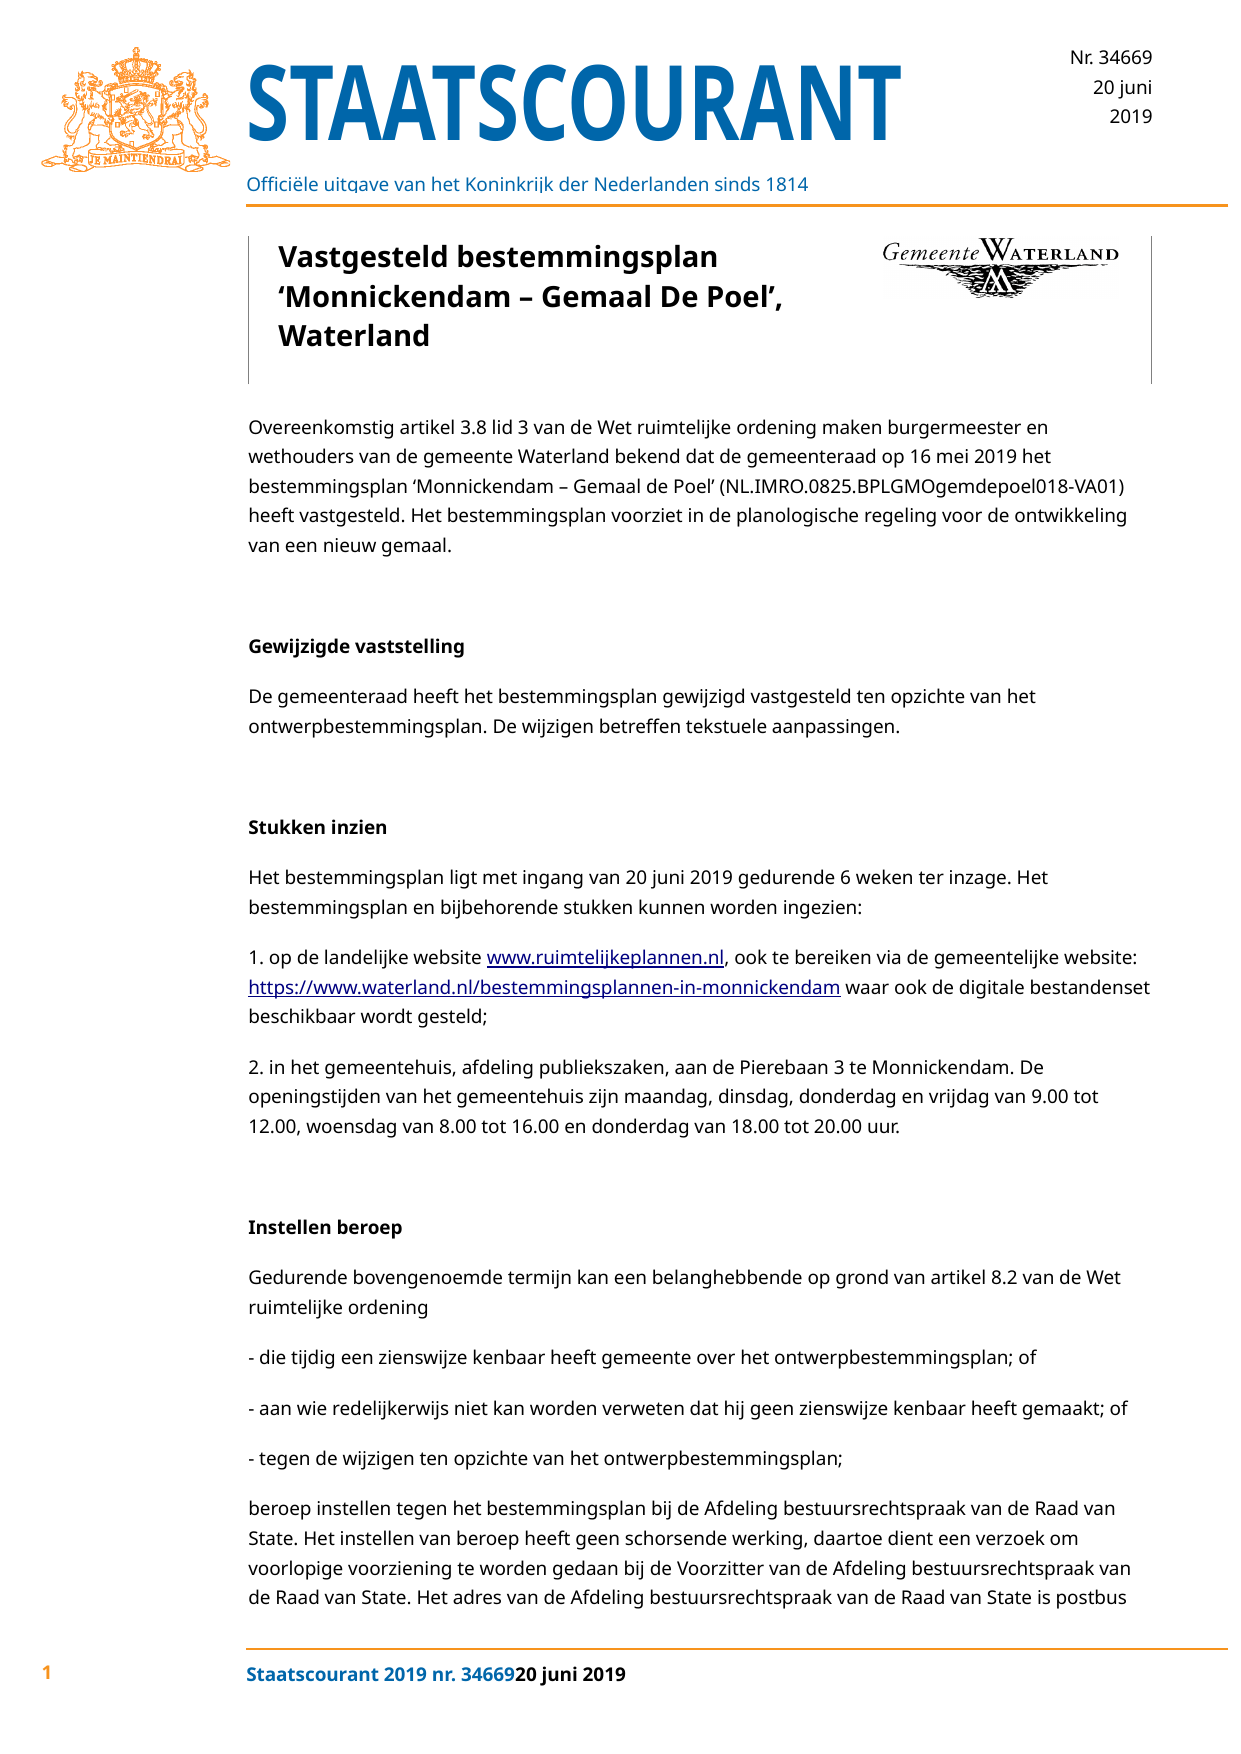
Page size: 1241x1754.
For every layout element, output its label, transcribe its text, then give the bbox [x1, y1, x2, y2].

text Stukken inzien [248, 814, 1152, 840]
text Overeenkomstig artikel 3.8 lid 3 van de Wet ruimtelijke ordening maken burgermeester en wethouders van de gemeente Waterland bekend dat de gemeenteraad op 16 mei 2019 het bestemmingsplan ‘Monnickendam – Gemaal de Poel’ (NL.IMRO.0825.BPLGMOgemdepoel018-VA01) heeft vastgesteld. Het bestemmingsplan voorziet in de planologische regeling voor de ontwikkeling van een nieuw gemaal. [248, 414, 1152, 558]
picture [41, 47, 231, 172]
text Instellen beroep [248, 1214, 1152, 1240]
picture [882, 236, 1119, 299]
text beroep instellen tegen het bestemmingsplan bij de Afdeling bestuursrechtspraak van de Raad van State. Het instellen van beroep heeft geen schorsende werking, daartoe dient een verzoek om voorlopige voorziening te worden gedaan bij de Voorzitter van de Afdeling bestuursrechtspraak van de Raad van State. Het adres van de Afdeling bestuursrechtspraak van de Raad van State is postbus [248, 1496, 1152, 1610]
text Gewijzigde vaststelling [248, 633, 1152, 659]
text - die tijdig een zienswijze kenbaar heeft gemeente over het ontwerpbestemmingsplan; of [248, 1344, 1152, 1370]
table_header Vastgesteld bestemmingsplan ‘Monnickendam – Gemaal De Poel’, Waterland [249, 236, 850, 384]
text Gedurende bovengenoemde termijn kan een belanghebbende op grond van artikel 8.2 van de Wet ruimtelijke ordening [248, 1264, 1152, 1320]
table_header [850, 236, 1151, 384]
text - tegen de wijzigen ten opzichte van het ontwerpbestemmingsplan; [248, 1445, 1152, 1471]
text 1. op de landelijke website www.ruimtelijkeplannen.nl, ook te bereiken via de gemeentelijke website: https://www.waterland.nl/bestemmingsplannen-in-monnickendam waar ook de digitale bestandenset beschikbaar wordt gesteld; [248, 944, 1152, 1029]
text - aan wie redelijkerwijs niet kan worden verweten dat hij geen zienswijze kenbaar heeft gemaakt; of [248, 1395, 1152, 1421]
text Het bestemmingsplan ligt met ingang van 20 juni 2019 gedurende 6 weken ter inzage. Het bestemmingsplan en bijbehorende stukken kunnen worden ingezien: [248, 864, 1152, 920]
text 2. in het gemeentehuis, afdeling publiekszaken, aan de Pierebaan 3 te Monnickendam. De openingstijden van het gemeentehuis zijn maandag, dinsdag, donderdag en vrijdag van 9.00 tot 12.00, woensdag van 8.00 tot 16.00 en donderdag van 18.00 tot 20.00 uur. [248, 1054, 1152, 1139]
text De gemeenteraad heeft het bestemmingsplan gewijzigd vastgesteld ten opzichte van het ontwerpbestemmingsplan. De wijzigen betreffen tekstuele aanpassingen. [248, 683, 1152, 739]
